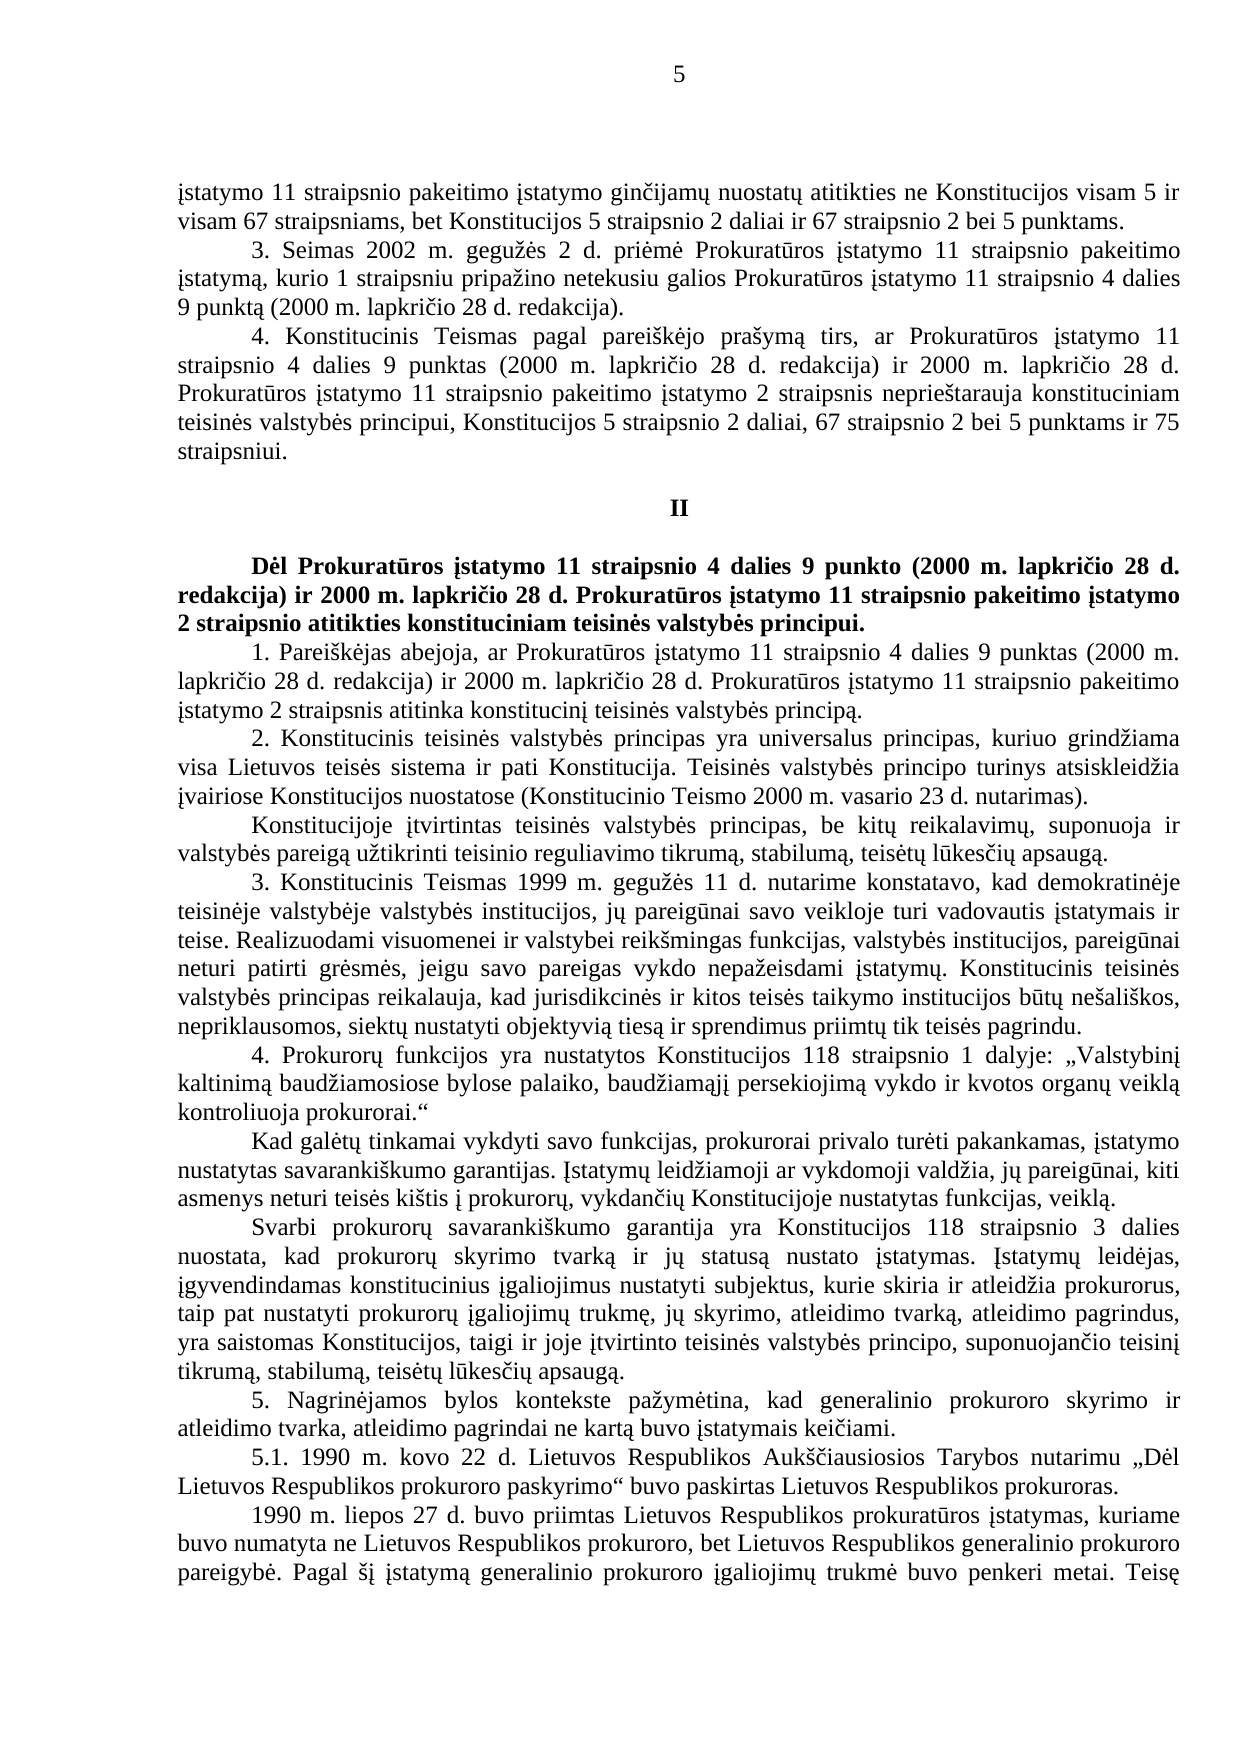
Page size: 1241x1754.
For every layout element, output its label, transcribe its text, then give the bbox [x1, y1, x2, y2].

text 4. Konstitucinis Teismas pagal pareiškėjo prašymą tirs, ar Prokuratūros įstatymo 11 straipsnio 4 dalies 9 punktas (2000 m. lapkričio 28 d. redakcija) ir 2000 m. lapkričio 28 d. Prokuratūros įstatymo 11 straipsnio pakeitimo įstatymo 2 straipsnis neprieštarauja konstituciniam teisinės valstybės principui, Konstitucijos 5 straipsnio 2 daliai, 67 straipsnio 2 bei 5 punktams ir 75 straipsniui. [177, 321, 1181, 465]
text Kad galėtų tinkamai vykdyti savo funkcijas, prokurorai privalo turėti pakankamas, įstatymo nustatytas savarankiškumo garantijas. Įstatymų leidžiamoji ar vykdomoji valdžia, jų pareigūnai, kiti asmenys neturi teisės kištis į prokurorų, vykdančių Konstitucijoje nustatytas funkcijas, veiklą. [177, 1126, 1181, 1212]
text 4. Prokurorų funkcijos yra nustatytos Konstitucijos 118 straipsnio 1 dalyje: „Valstybinį kaltinimą baudžiamosiose bylose palaiko, baudžiamąjį persekiojimą vykdo ir kvotos organų veiklą kontroliuoja prokurorai.“ [177, 1040, 1181, 1126]
text Svarbi prokurorų savarankiškumo garantija yra Konstitucijos 118 straipsnio 3 dalies nuostata, kad prokurorų skyrimo tvarką ir jų statusą nustato įstatymas. Įstatymų leidėjas, įgyvendindamas konstitucinius įgaliojimus nustatyti subjektus, kurie skiria ir atleidžia prokurorus, taip pat nustatyti prokurorų įgaliojimų trukmę, jų skyrimo, atleidimo tvarką, atleidimo pagrindus, yra saistomas Konstitucijos, taigi ir joje įtvirtinto teisinės valstybės principo, suponuojančio teisinį tikrumą, stabilumą, teisėtų lūkesčių apsaugą. [177, 1212, 1181, 1385]
text 2. Konstitucinis teisinės valstybės principas yra universalus principas, kuriuo grindžiama visa Lietuvos teisės sistema ir pati Konstitucija. Teisinės valstybės principo turinys atsiskleidžia įvairiose Konstitucijos nuostatose (Konstitucinio Teismo 2000 m. vasario 23 d. nutarimas). [177, 723, 1181, 810]
text įstatymo 11 straipsnio pakeitimo įstatymo ginčijamų nuostatų atitikties ne Konstitucijos visam 5 ir visam 67 straipsniams, bet Konstitucijos 5 straipsnio 2 daliai ir 67 straipsnio 2 bei 5 punktams. [177, 177, 1181, 235]
text II [177, 493, 1181, 522]
text Konstitucijoje įtvirtintas teisinės valstybės principas, be kitų reikalavimų, suponuoja ir valstybės pareigą užtikrinti teisinio reguliavimo tikrumą, stabilumą, teisėtų lūkesčių apsaugą. [177, 810, 1181, 867]
text 1990 m. liepos 27 d. buvo priimtas Lietuvos Respublikos prokuratūros įstatymas, kuriame buvo numatyta ne Lietuvos Respublikos prokuroro, bet Lietuvos Respublikos generalinio prokuroro pareigybė. Pagal šį įstatymą generalinio prokuroro įgaliojimų trukmė buvo penkeri metai. Teisę [177, 1500, 1181, 1586]
text 1. Pareiškėjas abejoja, ar Prokuratūros įstatymo 11 straipsnio 4 dalies 9 punktas (2000 m. lapkričio 28 d. redakcija) ir 2000 m. lapkričio 28 d. Prokuratūros įstatymo 11 straipsnio pakeitimo įstatymo 2 straipsnis atitinka konstitucinį teisinės valstybės principą. [177, 637, 1181, 723]
text 3. Konstitucinis Teismas 1999 m. gegužės 11 d. nutarime konstatavo, kad demokratinėje teisinėje valstybėje valstybės institucijos, jų pareigūnai savo veikloje turi vadovautis įstatymais ir teise. Realizuodami visuomenei ir valstybei reikšmingas funkcijas, valstybės institucijos, pareigūnai neturi patirti grėsmės, jeigu savo pareigas vykdo nepažeisdami įstatymų. Konstitucinis teisinės valstybės principas reikalauja, kad jurisdikcinės ir kitos teisės taikymo institucijos būtų nešališkos, nepriklausomos, siektų nustatyti objektyvią tiesą ir sprendimus priimtų tik teisės pagrindu. [177, 867, 1181, 1040]
text 5.1. 1990 m. kovo 22 d. Lietuvos Respublikos Aukščiausiosios Tarybos nutarimu „Dėl Lietuvos Respublikos prokuroro paskyrimo“ buvo paskirtas Lietuvos Respublikos prokuroras. [177, 1442, 1181, 1500]
text 3. Seimas 2002 m. gegužės 2 d. priėmė Prokuratūros įstatymo 11 straipsnio pakeitimo įstatymą, kurio 1 straipsniu pripažino netekusiu galios Prokuratūros įstatymo 11 straipsnio 4 dalies 9 punktą (2000 m. lapkričio 28 d. redakcija). [177, 235, 1181, 321]
text 5. Nagrinėjamos bylos kontekste pažymėtina, kad generalinio prokuroro skyrimo ir atleidimo tvarka, atleidimo pagrindai ne kartą buvo įstatymais keičiami. [177, 1385, 1181, 1442]
text Dėl Prokuratūros įstatymo 11 straipsnio 4 dalies 9 punkto (2000 m. lapkričio 28 d. redakcija) ir 2000 m. lapkričio 28 d. Prokuratūros įstatymo 11 straipsnio pakeitimo įstatymo 2 straipsnio atitikties konstituciniam teisinės valstybės principui. [177, 551, 1181, 637]
